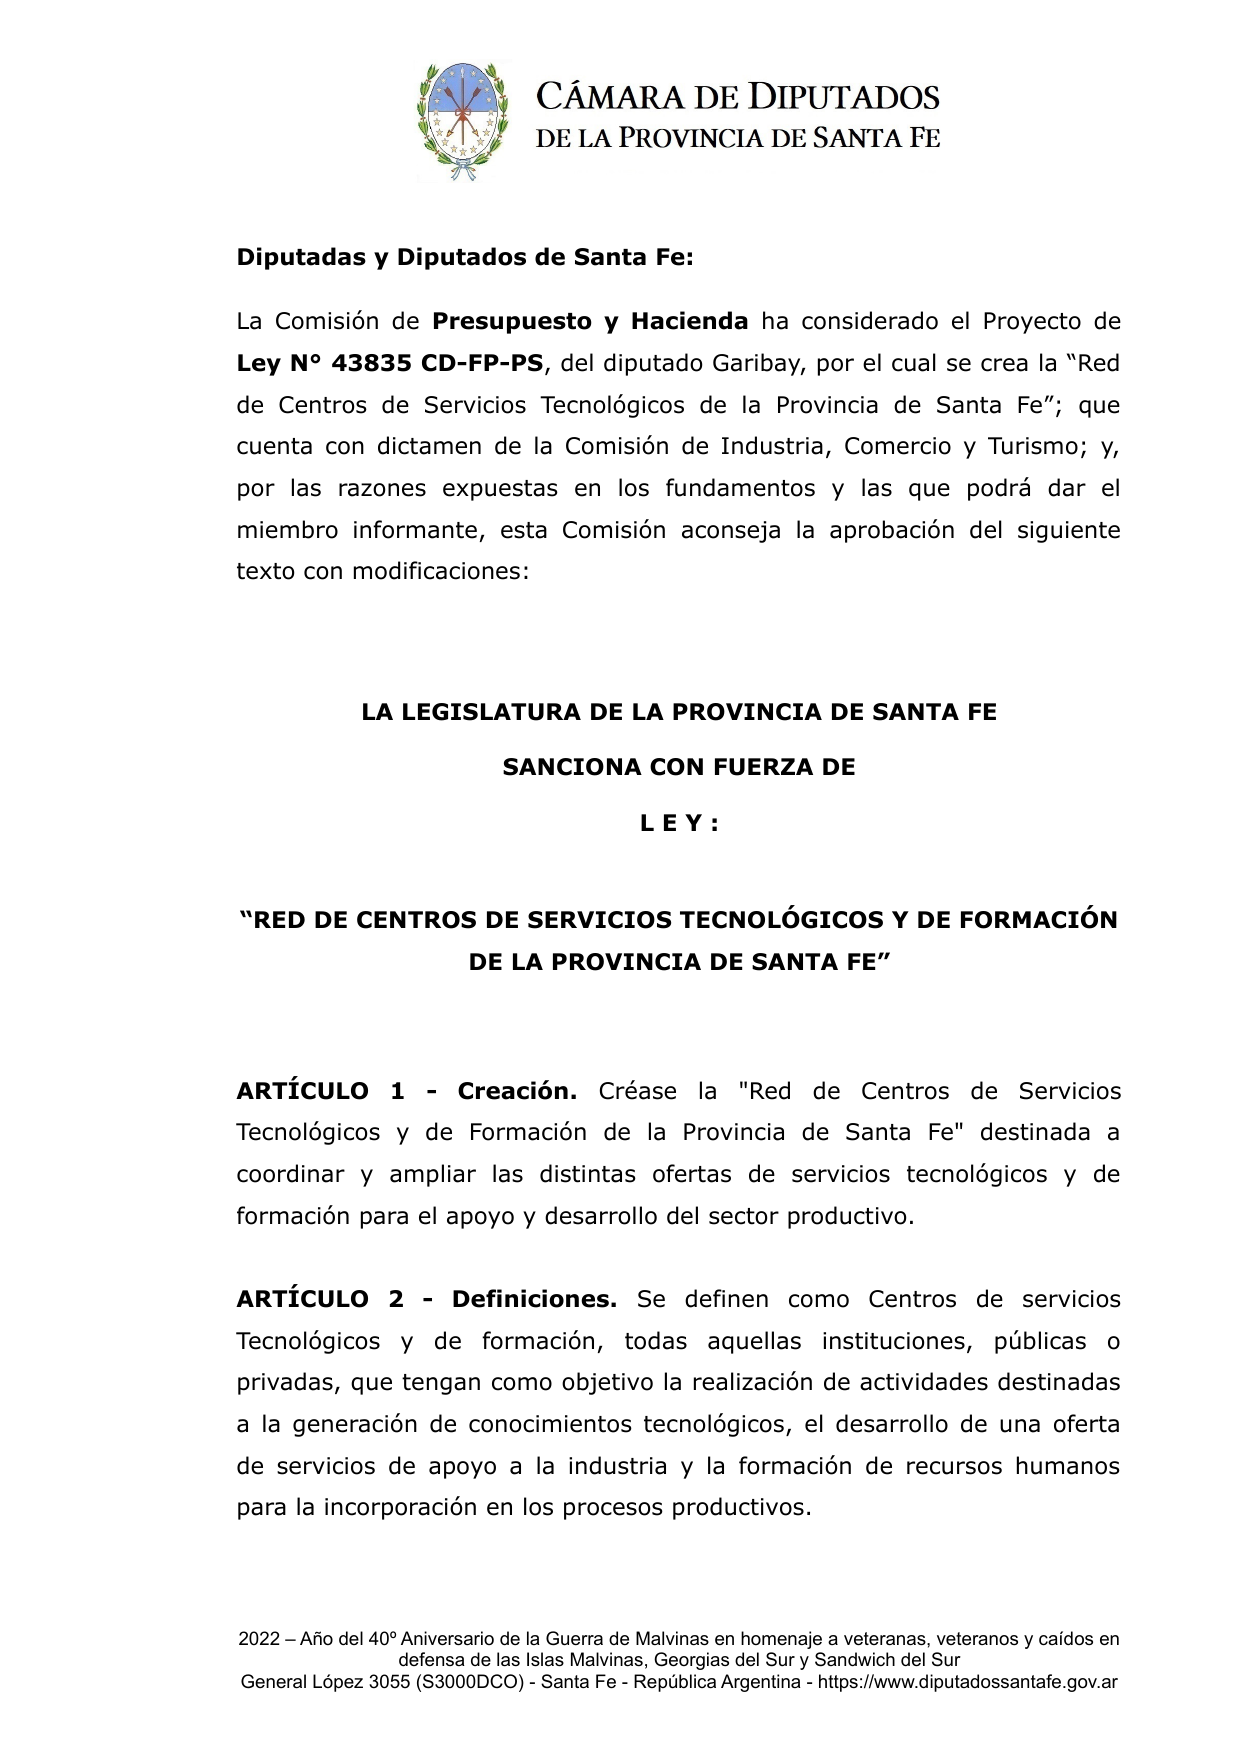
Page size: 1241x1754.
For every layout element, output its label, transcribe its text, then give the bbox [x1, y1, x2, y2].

text ARTÍCULO 1 - Creación. Créase la "Red de Centros de Servicios Tecnológicos y de Formación de la Provincia de Santa Fe" destinada a coordinar y ampliar las distintas ofertas de servicios tecnológicos y de formación para el apoyo y desarrollo del sector productivo. [236, 1076, 1122, 1229]
text La Comisión de Presupuesto y Hacienda ha considerado el Proyecto de Ley N° 43835 CD-FP-PS, del diputado Garibay, por el cual se crea la “Red de Centros de Servicios Tecnológicos de la Provincia de Santa Fe”; que cuenta con dictamen de la Comisión de Industria, Comercio y Turismo; y, por las razones expuestas en los fundamentos y las que podrá dar el miembro informante, esta Comisión aconseja la aprobación del siguiente texto con modificaciones: [236, 307, 1122, 584]
text “RED DE CENTROS DE SERVICIOS TECNOLÓGICOS Y DE FORMACIÓN DE LA PROVINCIA DE SANTA FE” [236, 906, 1122, 975]
text LA LEGISLATURA DE LA PROVINCIA DE SANTA FE [236, 697, 1122, 725]
text Diputadas y Diputados de Santa Fe: [236, 242, 1122, 270]
text L E Y : [236, 808, 1122, 836]
picture [413, 59, 945, 183]
text SANCIONA CON FUERZA DE [236, 753, 1122, 780]
text ARTÍCULO 2 - Definiciones. Se definen como Centros de servicios Tecnológicos y de formación, todas aquellas instituciones, públicas o privadas, que tengan como objetivo la realización de actividades destinadas a la generación de conocimientos tecnológicos, el desarrollo de una oferta de servicios de apoyo a la industria y la formación de recursos humanos para la incorporación en los procesos productivos. [236, 1284, 1122, 1521]
